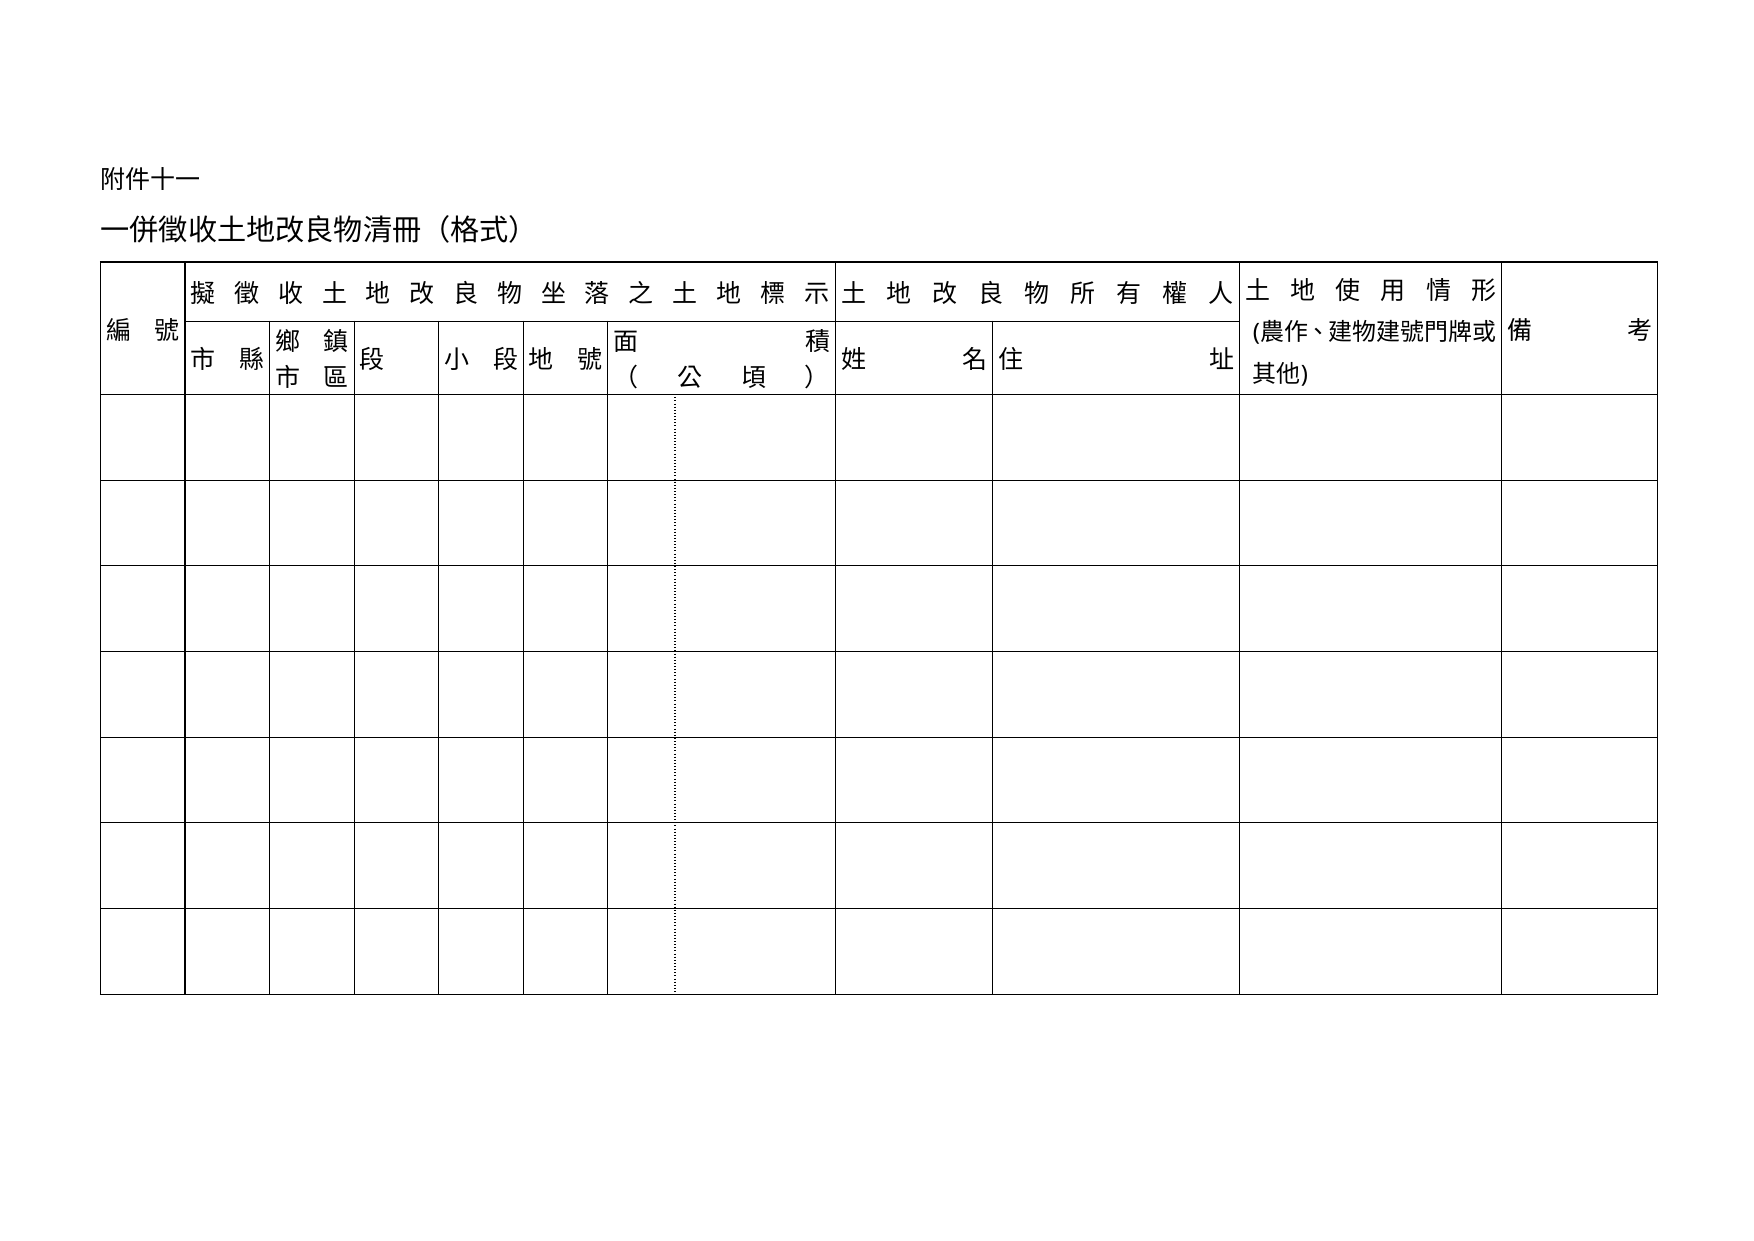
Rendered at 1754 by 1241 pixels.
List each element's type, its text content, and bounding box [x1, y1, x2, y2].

table_cell [186, 481, 269, 565]
table_cell [101, 823, 184, 908]
table_cell 小段 [439, 322, 523, 394]
table_cell [524, 652, 607, 737]
table_cell [439, 481, 523, 565]
table_cell [1502, 738, 1657, 822]
table_cell [1502, 823, 1657, 908]
table_header 土地改良物所有權人 [836, 263, 1239, 321]
table_header 編號 [101, 263, 184, 394]
text 一併徵收土地改良物清冊（格式） [100, 207, 1653, 249]
table_cell [1502, 909, 1657, 993]
table_cell [836, 909, 992, 993]
table_cell [675, 395, 835, 480]
table_cell [101, 481, 184, 565]
table_cell [270, 481, 354, 565]
table_cell [836, 652, 992, 737]
table_cell [1502, 566, 1657, 651]
table_cell [355, 652, 438, 737]
table_cell [1502, 395, 1657, 480]
table_cell [608, 566, 675, 651]
table_cell [186, 395, 269, 480]
table_cell [270, 652, 354, 737]
table_cell [439, 738, 523, 822]
table_cell 市縣 [186, 322, 269, 394]
table_cell [439, 395, 523, 480]
table_cell [101, 909, 184, 993]
table_cell [1502, 652, 1657, 737]
table_cell [675, 652, 835, 737]
table_cell [608, 909, 675, 993]
table_cell [993, 909, 1239, 993]
table_cell [675, 738, 835, 822]
table_cell [993, 395, 1239, 480]
table_cell [186, 566, 269, 651]
table_cell [1240, 909, 1501, 993]
table_cell [608, 395, 675, 480]
table_cell [355, 823, 438, 908]
table_cell [1502, 481, 1657, 565]
table_header 擬徵收土地改良物坐落之土地標示 [186, 263, 835, 321]
table_cell [439, 566, 523, 651]
table_cell [101, 652, 184, 737]
table_cell 地號 [524, 322, 607, 394]
table_cell [524, 566, 607, 651]
table_cell [355, 909, 438, 993]
table_cell [836, 395, 992, 480]
table_cell [524, 738, 607, 822]
table_cell 段 [355, 322, 438, 394]
text 附件十一 [100, 159, 1653, 196]
table_cell [836, 738, 992, 822]
table_header 備考 [1502, 263, 1657, 394]
table_cell [524, 395, 607, 480]
table_cell [1240, 395, 1501, 480]
table_cell [993, 823, 1239, 908]
table_cell [675, 481, 835, 565]
table_cell 鄉鎮市區 [270, 322, 354, 394]
table_cell [993, 738, 1239, 822]
table_cell [439, 823, 523, 908]
table_cell [355, 566, 438, 651]
table_cell [1240, 738, 1501, 822]
table_cell [836, 566, 992, 651]
table_cell [101, 395, 184, 480]
table_cell [993, 481, 1239, 565]
table_cell [355, 481, 438, 565]
table_cell [524, 481, 607, 565]
table_cell [608, 652, 675, 737]
table_cell [270, 566, 354, 651]
table_cell [270, 823, 354, 908]
table_cell [675, 823, 835, 908]
table_cell [355, 395, 438, 480]
table_cell [186, 738, 269, 822]
table_cell [355, 738, 438, 822]
table_cell [439, 652, 523, 737]
table_cell [675, 909, 835, 993]
table_cell [186, 909, 269, 993]
table_cell [270, 909, 354, 993]
table_cell [1240, 481, 1501, 565]
table_cell [608, 481, 675, 565]
table_cell [608, 823, 675, 908]
table_cell [101, 566, 184, 651]
table_cell [1240, 566, 1501, 651]
table_cell 住址 [993, 322, 1239, 394]
table_cell [675, 566, 835, 651]
table_cell [186, 823, 269, 908]
table_cell [524, 909, 607, 993]
table_cell [993, 566, 1239, 651]
table_cell [270, 395, 354, 480]
table_cell [1240, 823, 1501, 908]
table_cell 姓名 [836, 322, 992, 394]
table_cell [186, 652, 269, 737]
table_cell 面積 （公頃） [608, 322, 835, 394]
table_cell [439, 909, 523, 993]
table_cell [1240, 652, 1501, 737]
table_cell [836, 481, 992, 565]
table_cell [608, 738, 675, 822]
table_cell [524, 823, 607, 908]
table_cell [836, 823, 992, 908]
table_cell [270, 738, 354, 822]
table_header 土地使用情形 (農作、建物建號門牌或其他) [1240, 263, 1501, 394]
table_cell [101, 738, 184, 822]
table_cell [993, 652, 1239, 737]
